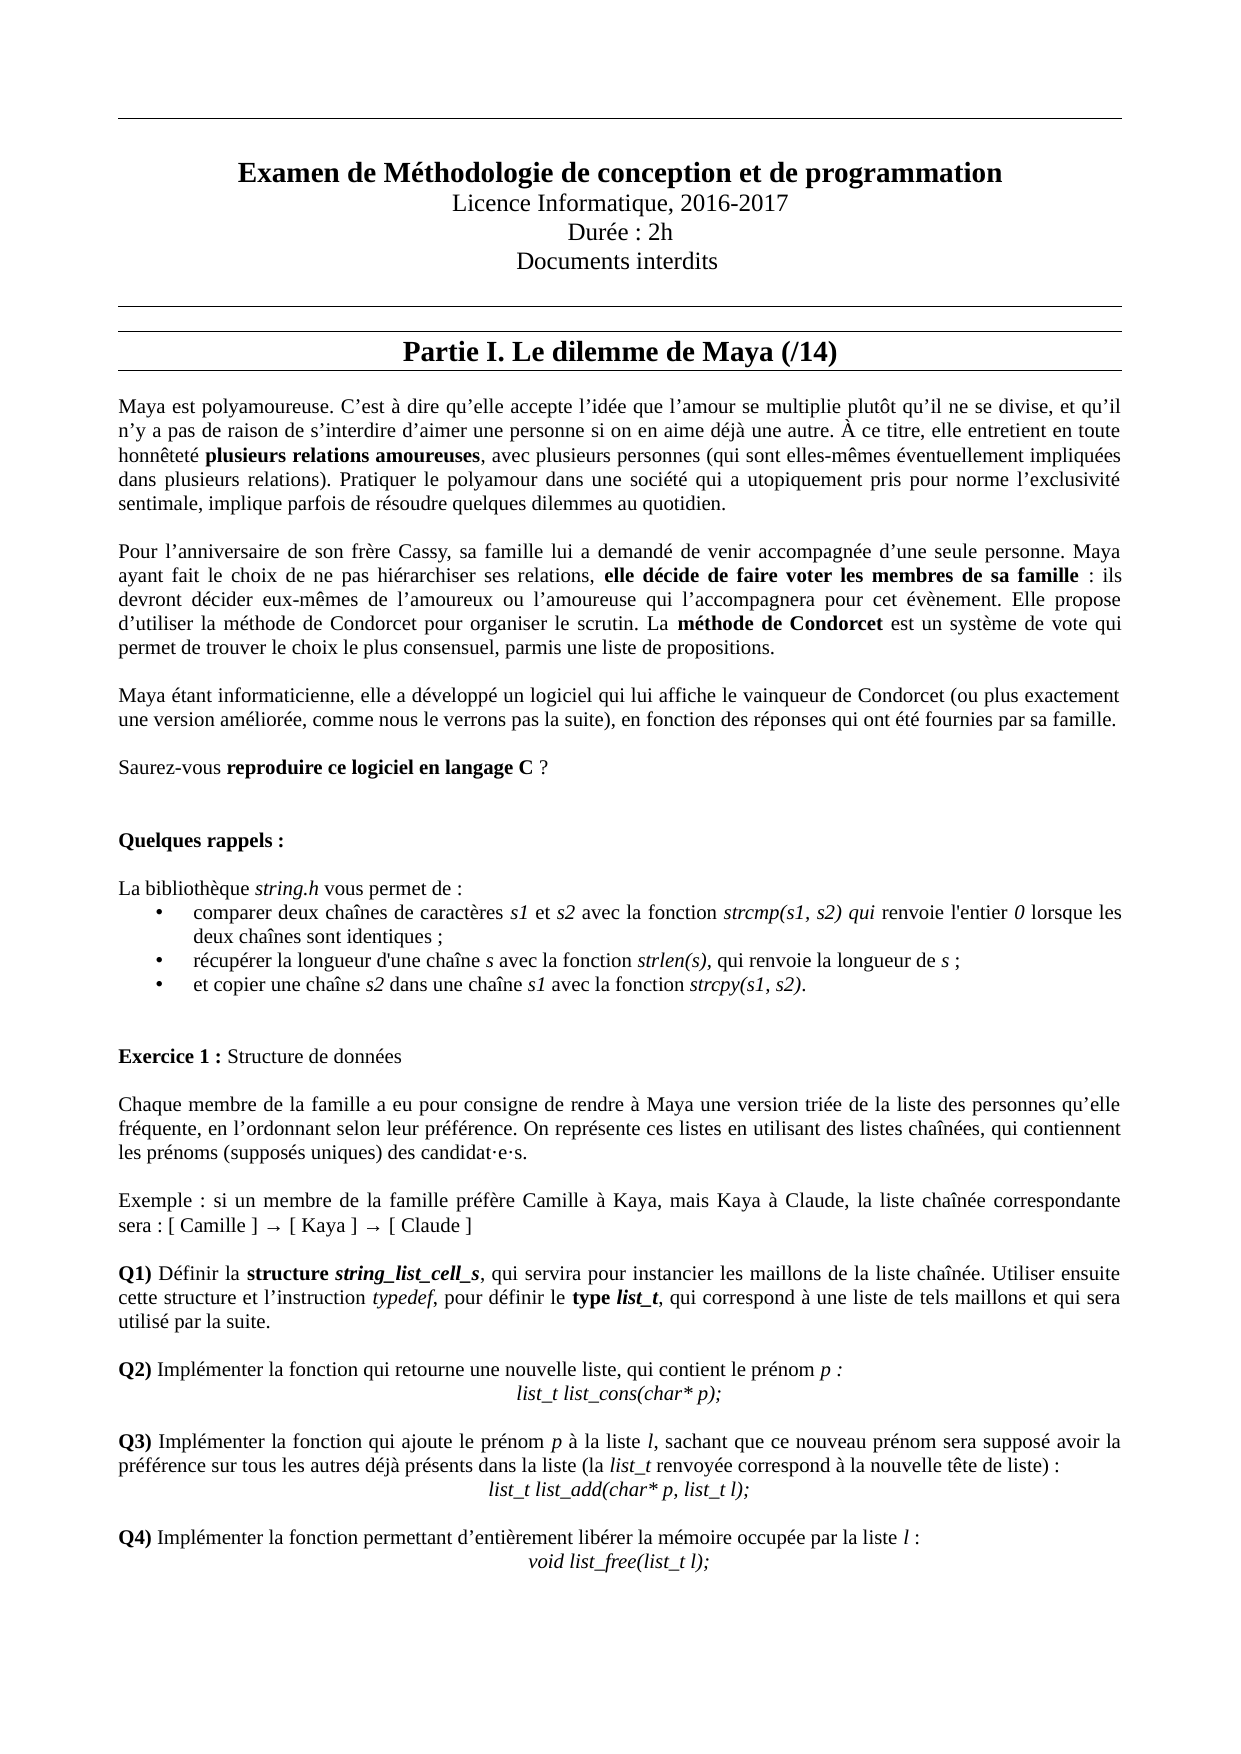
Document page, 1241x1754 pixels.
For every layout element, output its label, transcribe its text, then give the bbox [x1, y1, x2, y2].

text list_t list_cons(char* p); [118, 1381, 1122, 1405]
text Examen de Méthodologie de conception et de programmation [118, 152, 1122, 185]
text Partie I. Le dilemme de Maya (/14) [118, 332, 1122, 370]
text Durée : 2h [118, 214, 1122, 243]
text list_t list_add(char* p, list_t l); [118, 1477, 1122, 1501]
text Saurez-vous reproduire ce logiciel en langage C ? [118, 755, 1122, 779]
text Chaque membre de la famille a eu pour consigne de rendre à Maya une version triée de la liste des personnes qu’elle fréquente, en l’ordonnant selon leur préférence. On représente ces listes en utilisant des listes chaînées, qui contiennent les prénoms (supposés uniques) des candidat·e·s. [118, 1092, 1122, 1164]
text La bibliothèque string.h vous permet de : [118, 876, 1122, 900]
text Maya est polyamoureuse. C’est à dire qu’elle accepte l’idée que l’amour se multiplie plutôt qu’il ne se divise, et qu’il n’y a pas de raison de s’interdire d’aimer une personne si on en aime déjà une autre. À ce titre, elle entretient en toute honnêteté plusieurs relations amoureuses, avec plusieurs personnes (qui sont elles-mêmes éventuellement impliquées dans plusieurs relations). Pratiquer le polyamour dans une société qui a utopiquement pris pour norme l’exclusivité sentimale, implique parfois de résoudre quelques dilemmes au quotidien. [118, 394, 1122, 515]
list récupérer la longueur d'une chaîne s avec la fonction strlen(s), qui renvoie la longueur de s ; [156, 948, 1122, 972]
list et copier une chaîne s2 dans une chaîne s1 avec la fonction strcpy(s1, s2). [156, 972, 1122, 996]
list comparer deux chaînes de caractères s1 et s2 avec la fonction strcmp(s1, s2) qui renvoie l'entier 0 lorsque les deux chaînes sont identiques ; [156, 900, 1122, 948]
text Pour l’anniversaire de son frère Cassy, sa famille lui a demandé de venir accompagnée d’une seule personne. Maya ayant fait le choix de ne pas hiérarchiser ses relations, elle décide de faire voter les membres de sa famille : ils devront décider eux-mêmes de l’amoureux ou l’amoureuse qui l’accompagnera pour cet évènement. Elle propose d’utiliser la méthode de Condorcet pour organiser le scrutin. La méthode de Condorcet est un système de vote qui permet de trouver le choix le plus consensuel, parmis une liste de propositions. [118, 539, 1122, 659]
text Q3) Implémenter la fonction qui ajoute le prénom p à la liste l, sachant que ce nouveau prénom sera supposé avoir la préférence sur tous les autres déjà présents dans la liste (la list_t renvoyée correspond à la nouvelle tête de liste) : [118, 1429, 1122, 1477]
text Exercice 1 : Structure de données [118, 1044, 1122, 1068]
text Licence Informatique, 2016-2017 [118, 185, 1122, 214]
text Q2) Implémenter la fonction qui retourne une nouvelle liste, qui contient le prénom p : [118, 1357, 1122, 1381]
text Quelques rappels : [118, 827, 1122, 852]
text Maya étant informaticienne, elle a développé un logiciel qui lui affiche le vainqueur de Condorcet (ou plus exactement une version améliorée, comme nous le verrons pas la suite), en fonction des réponses qui ont été fournies par sa famille. [118, 683, 1122, 731]
text Q1) Définir la structure string_list_cell_s, qui servira pour instancier les maillons de la liste chaînée. Utiliser ensuite cette structure et l’instruction typedef, pour définir le type list_t, qui correspond à une liste de tels maillons et qui sera utilisé par la suite. [118, 1261, 1122, 1333]
text Exemple : si un membre de la famille préfère Camille à Kaya, mais Kaya à Claude, la liste chaînée correspondante sera : [ Camille ] → [ Kaya ] → [ Claude ] [118, 1188, 1122, 1237]
text Q4) Implémenter la fonction permettant d’entièrement libérer la mémoire occupée par la liste l : [118, 1525, 1122, 1549]
text Documents interdits [118, 243, 1122, 274]
text void list_free(list_t l); [118, 1549, 1122, 1573]
